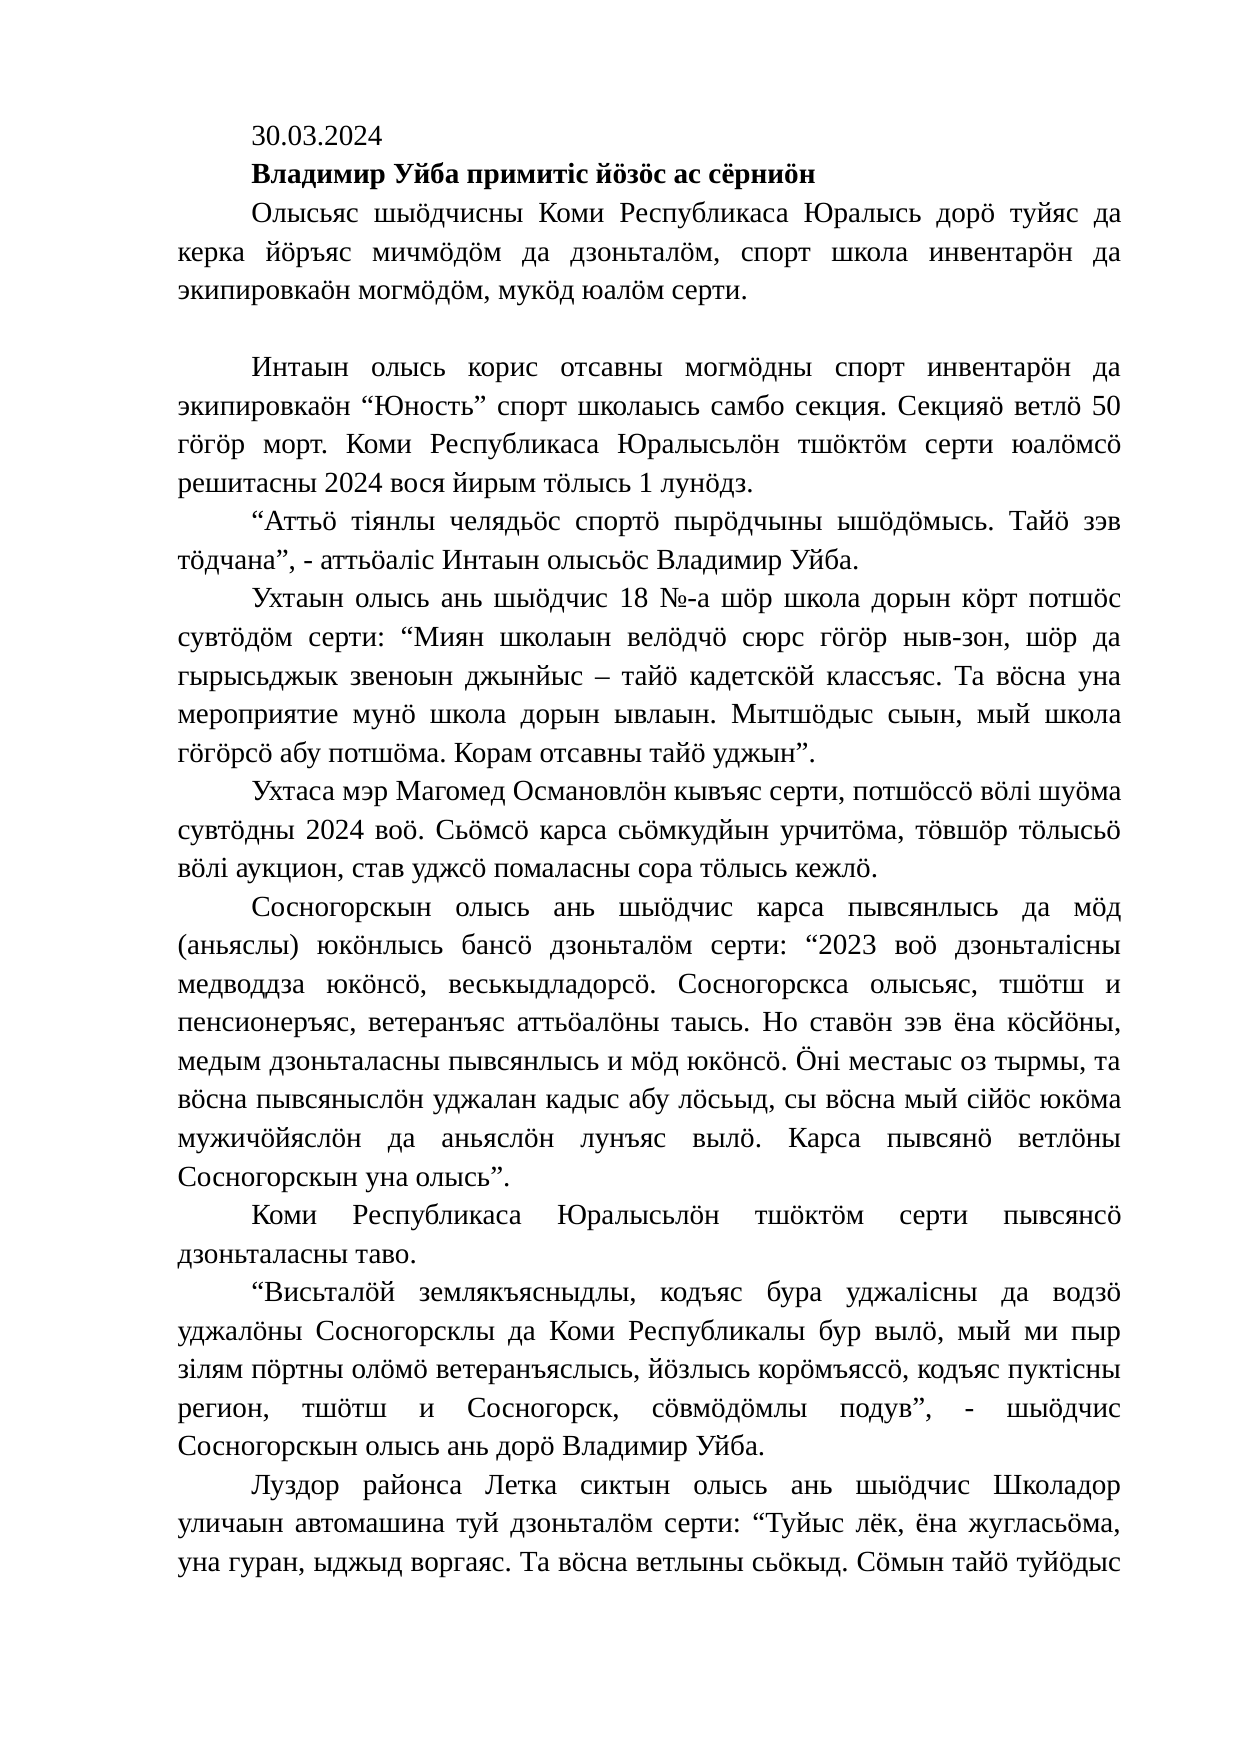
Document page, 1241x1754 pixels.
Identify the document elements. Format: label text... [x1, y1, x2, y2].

text Ухтаса мэр Магомед Османовлӧн кывъяс серти, потшӧссӧ вӧлі шуӧма сувтӧдны 2024 воӧ. Сьӧмсӧ карса сьӧмкудйын урчитӧма, тӧвшӧр тӧлысьӧ вӧлі аукцион, став уджсӧ помаласны сора тӧлысь кежлӧ. [177, 773, 1122, 884]
text Коми Республикаса Юралысьлӧн тшӧктӧм серти пывсянсӧ дзоньталасны таво. [177, 1197, 1122, 1269]
text Интаын олысь корис отсавны могмӧдны спорт инвентарӧн да экипировкаӧн “Юность” спорт школаысь самбо секция. Секцияӧ ветлӧ 50 гӧгӧр морт. Коми Республикаса Юралысьлӧн тшӧктӧм серти юалӧмсӧ решитасны 2024 вося йирым тӧлысь 1 лунӧдз. [177, 349, 1122, 498]
text 30.03.2024 [177, 118, 1122, 152]
text “Висьталӧй землякъясныдлы, кодъяс бура уджалісны да водзӧ уджалӧны Сосногорсклы да Коми Республикалы бур вылӧ, мый ми пыр зілям пӧртны олӧмӧ ветеранъяслысь, йӧзлысь корӧмъяссӧ, кодъяс пуктісны регион, тшӧтш и Сосногорск, сӧвмӧдӧмлы подув”, - шыӧдчис Сосногорскын олысь ань дорӧ Владимир Уйба. [177, 1274, 1122, 1462]
text Олысьяс шыӧдчисны Коми Республикаса Юралысь дорӧ туйяс да керка йӧръяс мичмӧдӧм да дзоньталӧм, спорт школа инвентарӧн да экипировкаӧн могмӧдӧм, мукӧд юалӧм серти. [177, 195, 1122, 306]
text “Аттьӧ тіянлы челядьӧс спортӧ пырӧдчыны ышӧдӧмысь. Тайӧ зэв тӧдчана”, - аттьӧаліс Интаын олысьӧс Владимир Уйба. [177, 503, 1122, 576]
text Ухтаын олысь ань шыӧдчис 18 №-а шӧр школа дорын кӧрт потшӧс сувтӧдӧм серти: “Миян школаын велӧдчӧ сюрс гӧгӧр ныв-зон, шӧр да гырысьджык звеноын джынйыс – тайӧ кадетскӧй классъяс. Та вӧсна уна мероприятие мунӧ школа дорын ывлаын. Мытшӧдыс сыын, мый школа гӧгӧрсӧ абу потшӧма. Корам отсавны тайӧ уджын”. [177, 581, 1122, 768]
text Сосногорскын олысь ань шыӧдчис карса пывсянлысь да мӧд (аньяслы) юкӧнлысь бансӧ дзоньталӧм серти: “2023 воӧ дзоньталісны медводдза юкӧнсӧ, веськыдладорсӧ. Сосногорскса олысьяс, тшӧтш и пенсионеръяс, ветеранъяс аттьӧалӧны таысь. Но ставӧн зэв ёна кӧсйӧны, медым дзоньталасны пывсянлысь и мӧд юкӧнсӧ. Ӧні местаыс оз тырмы, та вӧсна пывсяныслӧн уджалан кадыс абу лӧсьыд, сы вӧсна мый сійӧс юкӧма мужичӧйяслӧн да аньяслӧн лунъяс вылӧ. Карса пывсянӧ ветлӧны Сосногорскын уна олысь”. [177, 889, 1122, 1192]
text Луздор районса Летка сиктын олысь ань шыӧдчис Школадор уличаын автомашина туй дзоньталӧм серти: “Туйыс лёк, ёна жугласьӧма, уна гуран, ыджыд воргаяс. Та вӧсна ветлыны сьӧкыд. Сӧмын тайӧ туйӧдыс [177, 1467, 1122, 1578]
text Владимир Уйба примитіс йӧзӧс ас сёрниӧн [177, 157, 1122, 190]
